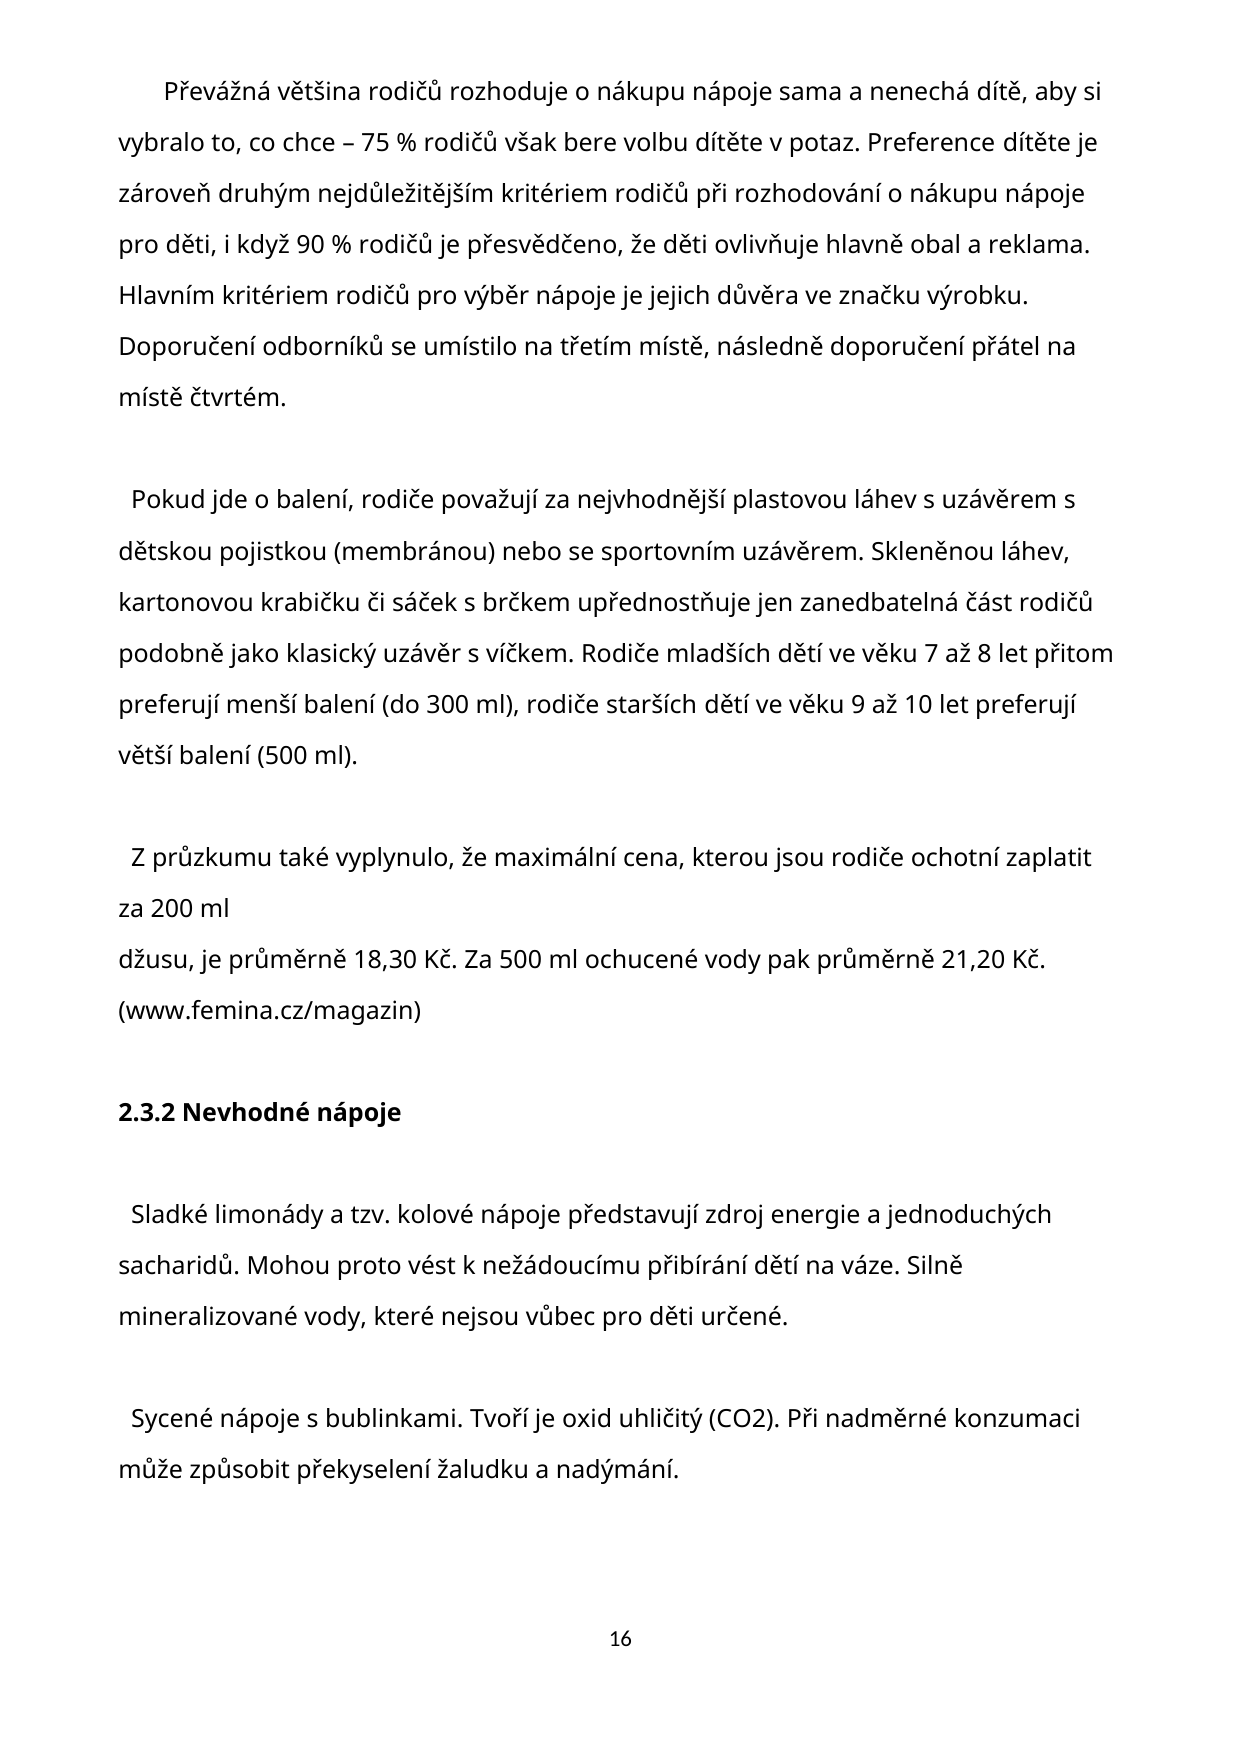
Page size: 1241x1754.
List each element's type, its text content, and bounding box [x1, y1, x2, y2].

text džusu, je průměrně 18,30 Kč. Za 500 ml ochucené vody pak průměrně 21,20 Kč. (www.femina.cz/magazin) [118, 941, 1122, 1027]
text Převážná většina rodičů rozhoduje o nákupu nápoje sama a nenechá dítě, aby si vybralo to, co chce – 75 % rodičů však bere volbu dítěte v potaz. Preference dítěte je zároveň druhým nejdůležitějším kritériem rodičů při rozhodování o nákupu nápoje pro děti, i když 90 % rodičů je přesvědčeno, že děti ovlivňuje hlavně obal a reklama. Hlavním kritériem rodičů pro výběr nápoje je jejich důvěra ve značku výrobku. Doporučení odborníků se umístilo na třetím místě, následně doporučení přátel na místě čtvrtém. Pokud jde o balení, rodiče považují za nejvhodnější plastovou láhev s uzávěrem s dětskou pojistkou (membránou) nebo se sportovním uzávěrem. Skleněnou láhev, kartonovou krabičku či sáček s brčkem upřednostňuje jen zanedbatelná část rodičů podobně jako klasický uzávěr s víčkem. Rodiče mladších dětí ve věku 7 až 8 let přitom preferují menší balení (do 300 ml), rodiče starších dětí ve věku 9 až 10 let preferují větší balení (500 ml). Z průzkumu také vyplynulo, že maximální cena, kterou jsou rodiče ochotní zaplatit za 200 ml [118, 74, 1122, 924]
text Sladké limonády a tzv. kolové nápoje představují zdroj energie a jednoduchých sacharidů. Mohou proto vést k nežádoucímu přibírání dětí na váze. Silně mineralizované vody, které nejsou vůbec pro děti určené. [118, 1197, 1122, 1333]
text Sycené nápoje s bublinkami. Tvoří je oxid uhličitý (CO2). Při nadměrné konzumaci může způsobit překyselení žaludku a nadýmání. [118, 1401, 1122, 1486]
text 2.3.2 Nevhodné nápoje [118, 1094, 1122, 1129]
